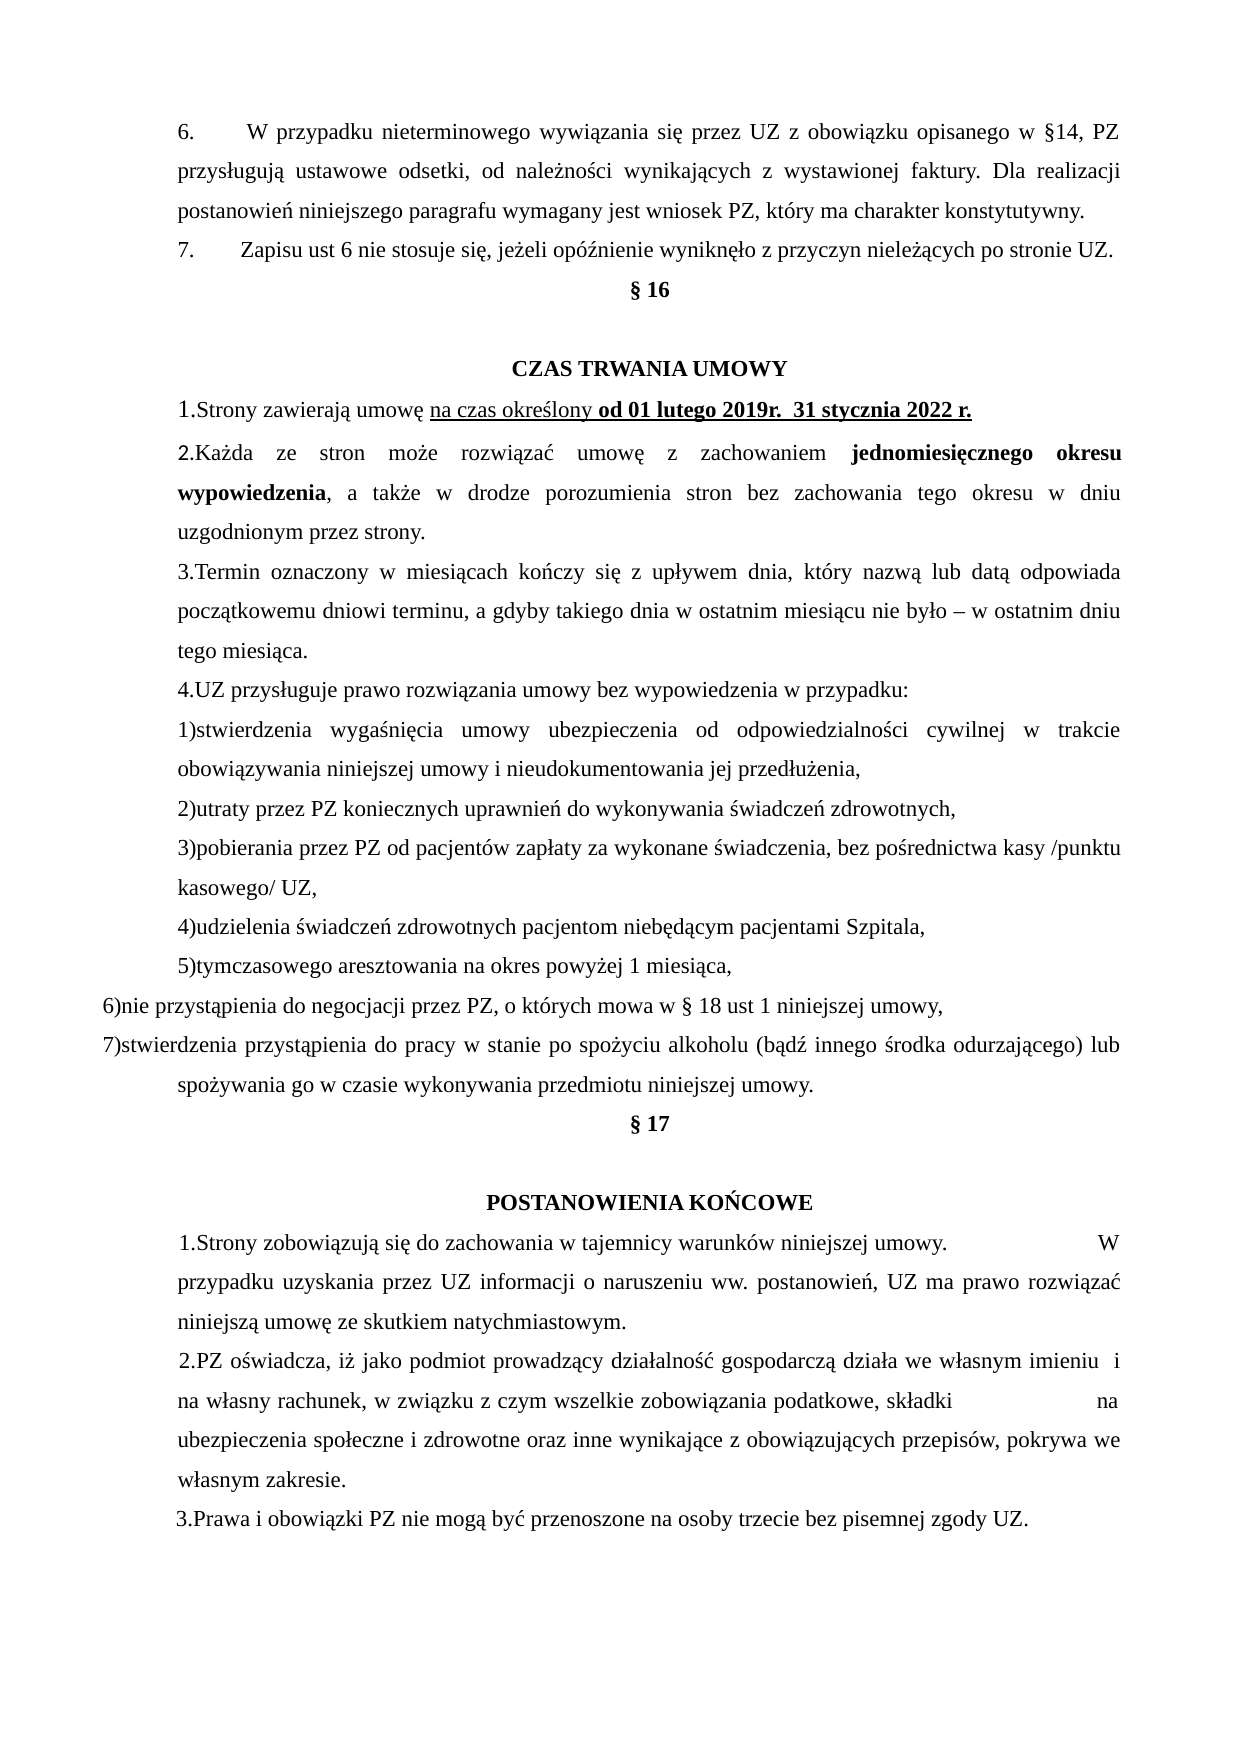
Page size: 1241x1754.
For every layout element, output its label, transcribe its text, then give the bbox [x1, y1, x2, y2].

text CZAS TRWANIA UMOWY [177, 355, 1122, 381]
list Strony zobowiązują się do zachowania w tajemnicy warunków niniejszej umowy. W przypadku uzyskania przez UZ informacji o naruszeniu ww. postanowień, UZ ma prawo rozwiązać niniejszą umowę ze skutkiem natychmiastowym. [177, 1229, 1122, 1334]
text 7. Zapisu ust 6 nie stosuje się, jeżeli opóźnienie wyniknęło z przyczyn nieleżących po stronie UZ. [177, 237, 1122, 263]
text § 16 [177, 276, 1122, 302]
list nie przystąpienia do negocjacji przez PZ, o których mowa w § 18 ust 1 niniejszej umowy, [102, 992, 1122, 1018]
list Prawa i obowiązki PZ nie mogą być przenoszone na osoby trzecie bez pisemnej zgody UZ. [176, 1505, 1122, 1532]
list utraty przez PZ koniecznych uprawnień do wykonywania świadczeń zdrowotnych, [177, 794, 1122, 821]
list UZ przysługuje prawo rozwiązania umowy bez wypowiedzenia w przypadku: [177, 676, 1122, 702]
list stwierdzenia wygaśnięcia umowy ubezpieczenia od odpowiedzialności cywilnej w trakcie obowiązywania niniejszej umowy i nieudokumentowania jej przedłużenia, [177, 716, 1122, 781]
list PZ oświadcza, iż jako podmiot prowadzący działalność gospodarczą działa we własnym imieniu i na własny rachunek, w związku z czym wszelkie zobowiązania podatkowe, składki na ubezpieczenia społeczne i zdrowotne oraz inne wynikające z obowiązujących przepisów, pokrywa we własnym zakresie. [177, 1347, 1122, 1492]
list pobierania przez PZ od pacjentów zapłaty za wykonane świadczenia, bez pośrednictwa kasy /punktu kasowego/ UZ, [177, 834, 1122, 900]
text § 17 [177, 1110, 1122, 1137]
text POSTANOWIENIA KOŃCOWE [177, 1189, 1122, 1216]
list tymczasowego aresztowania na okres powyżej 1 miesiąca, [177, 952, 1122, 979]
text 6. W przypadku nieterminowego wywiązania się przez UZ z obowiązku opisanego w §14, PZ przysługują ustawowe odsetki, od należności wynikających z wystawionej faktury. Dla realizacji postanowień niniejszego paragrafu wymagany jest wniosek PZ, który ma charakter konstytutywny. [177, 118, 1122, 223]
list Strony zawierają umowę na czas określony od 01 lutego 2019r. 31 stycznia 2022 r. [177, 394, 1122, 423]
list Każda ze stron może rozwiązać umowę z zachowaniem jednomiesięcznego okresu wypowiedzenia, a także w drodze porozumienia stron bez zachowania tego okresu w dniu uzgodnionym przez strony. [177, 438, 1122, 544]
list Termin oznaczony w miesiącach kończy się z upływem dnia, który nazwą lub datą odpowiada początkowemu dniowi terminu, a gdyby takiego dnia w ostatnim miesiącu nie było – w ostatnim dniu tego miesiąca. [177, 558, 1122, 663]
list udzielenia świadczeń zdrowotnych pacjentom niebędącym pacjentami Szpitala, [177, 913, 1122, 939]
list stwierdzenia przystąpienia do pracy w stanie po spożyciu alkoholu (bądź innego środka odurzającego) lub spożywania go w czasie wykonywania przedmiotu niniejszej umowy. [102, 1031, 1122, 1097]
